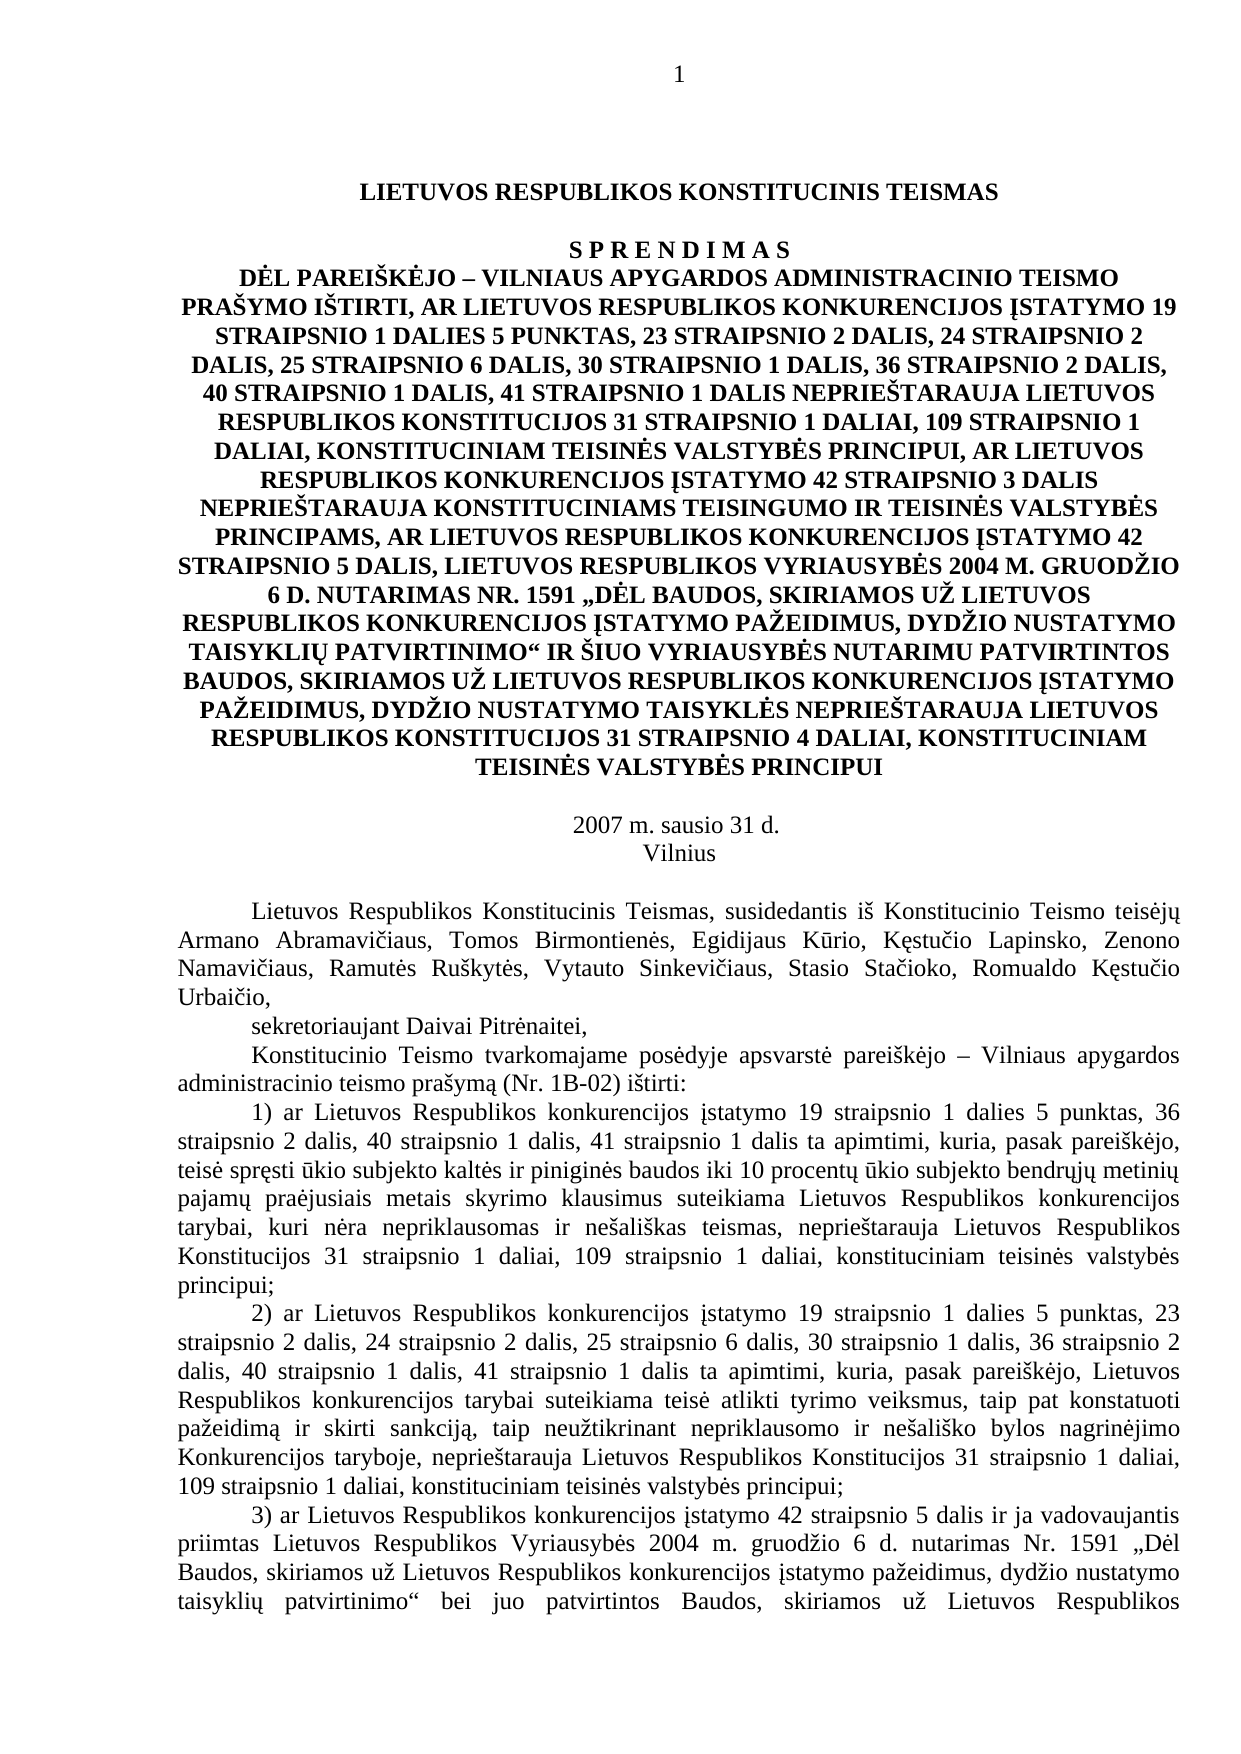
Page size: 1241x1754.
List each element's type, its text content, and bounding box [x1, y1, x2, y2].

text LIETUVOS RESPUBLIKOS KONSTITUCINIS TEISMAS [177, 177, 1181, 206]
text sekretoriaujant Daivai Pitrėnaitei, [177, 1011, 1181, 1040]
text DĖL PAREIŠKĖJO – VILNIAUS APYGARDOS ADMINISTRACINIO TEISMO PRAŠYMO IŠTIRTI, AR LIETUVOS RESPUBLIKOS KONKURENCIJOS ĮSTATYMO 19 STRAIPSNIO 1 DALIES 5 PUNKTAS, 23 STRAIPSNIO 2 DALIS, 24 STRAIPSNIO 2 DALIS, 25 STRAIPSNIO 6 DALIS, 30 STRAIPSNIO 1 DALIS, 36 STRAIPSNIO 2 DALIS, 40 STRAIPSNIO 1 DALIS, 41 STRAIPSNIO 1 DALIS NEPRIEŠTARAUJA LIETUVOS RESPUBLIKOS KONSTITUCIJOS 31 STRAIPSNIO 1 DALIAI, 109 STRAIPSNIO 1 DALIAI, KONSTITUCINIAM TEISINĖS VALSTYBĖS PRINCIPUI, AR LIETUVOS RESPUBLIKOS KONKURENCIJOS ĮSTATYMO 42 STRAIPSNIO 3 DALIS NEPRIEŠTARAUJA KONSTITUCINIAMS TEISINGUMO IR TEISINĖS VALSTYBĖS PRINCIPAMS, AR LIETUVOS RESPUBLIKOS KONKURENCIJOS ĮSTATYMO 42 STRAIPSNIO 5 DALIS, LIETUVOS RESPUBLIKOS VYRIAUSYBĖS 2004 M. GRUODŽIO 6 D. NUTARIMAS NR. 1591 „DĖL BAUDOS, SKIRIAMOS UŽ LIETUVOS RESPUBLIKOS KONKURENCIJOS ĮSTATYMO PAŽEIDIMUS, DYDŽIO NUSTATYMO TAISYKLIŲ PATVIRTINIMO“ IR ŠIUO VYRIAUSYBĖS NUTARIMU PATVIRTINTOS BAUDOS, SKIRIAMOS UŽ LIETUVOS RESPUBLIKOS KONKURENCIJOS ĮSTATYMO PAŽEIDIMUS, DYDŽIO NUSTATYMO TAISYKLĖS NEPRIEŠTARAUJA LIETUVOS RESPUBLIKOS KONSTITUCIJOS 31 STRAIPSNIO 4 DALIAI, KONSTITUCINIAM TEISINĖS VALSTYBĖS PRINCIPUI [177, 263, 1181, 781]
text Lietuvos Respublikos Konstitucinis Teismas, susidedantis iš Konstitucinio Teismo teisėjų Armano Abramavičiaus, Tomos Birmontienės, Egidijaus Kūrio, Kęstučio Lapinsko, Zenono Namavičiaus, Ramutės Ruškytės, Vytauto Sinkevičiaus, Stasio Stačioko, Romualdo Kęstučio Urbaičio, [177, 896, 1181, 1011]
text S P R E N D I M A S [177, 235, 1181, 263]
text 1) ar Lietuvos Respublikos konkurencijos įstatymo 19 straipsnio 1 dalies 5 punktas, 36 straipsnio 2 dalis, 40 straipsnio 1 dalis, 41 straipsnio 1 dalis ta apimtimi, kuria, pasak pareiškėjo, teisė spręsti ūkio subjekto kaltės ir piniginės baudos iki 10 procentų ūkio subjekto bendrųjų metinių pajamų praėjusiais metais skyrimo klausimus suteikiama Lietuvos Respublikos konkurencijos tarybai, kuri nėra nepriklausomas ir nešališkas teismas, neprieštarauja Lietuvos Respublikos Konstitucijos 31 straipsnio 1 daliai, 109 straipsnio 1 daliai, konstituciniam teisinės valstybės principui; [177, 1097, 1181, 1298]
text Konstitucinio Teismo tvarkomajame posėdyje apsvarstė pareiškėjo – Vilniaus apygardos administracinio teismo prašymą (Nr. 1B-02) ištirti: [177, 1040, 1181, 1097]
text 2) ar Lietuvos Respublikos konkurencijos įstatymo 19 straipsnio 1 dalies 5 punktas, 23 straipsnio 2 dalis, 24 straipsnio 2 dalis, 25 straipsnio 6 dalis, 30 straipsnio 1 dalis, 36 straipsnio 2 dalis, 40 straipsnio 1 dalis, 41 straipsnio 1 dalis ta apimtimi, kuria, pasak pareiškėjo, Lietuvos Respublikos konkurencijos tarybai suteikiama teisė atlikti tyrimo veiksmus, taip pat konstatuoti pažeidimą ir skirti sankciją, taip neužtikrinant nepriklausomo ir nešališko bylos nagrinėjimo Konkurencijos taryboje, neprieštarauja Lietuvos Respublikos Konstitucijos 31 straipsnio 1 daliai, 109 straipsnio 1 daliai, konstituciniam teisinės valstybės principui; [177, 1298, 1181, 1500]
text 2007 m. sausio 31 d. [177, 810, 1181, 838]
text Vilnius [177, 838, 1181, 867]
text 3) ar Lietuvos Respublikos konkurencijos įstatymo 42 straipsnio 5 dalis ir ja vadovaujantis priimtas Lietuvos Respublikos Vyriausybės 2004 m. gruodžio 6 d. nutarimas Nr. 1591 „Dėl Baudos, skiriamos už Lietuvos Respublikos konkurencijos įstatymo pažeidimus, dydžio nustatymo taisyklių patvirtinimo“ bei juo patvirtintos Baudos, skiriamos už Lietuvos Respublikos [177, 1500, 1181, 1615]
